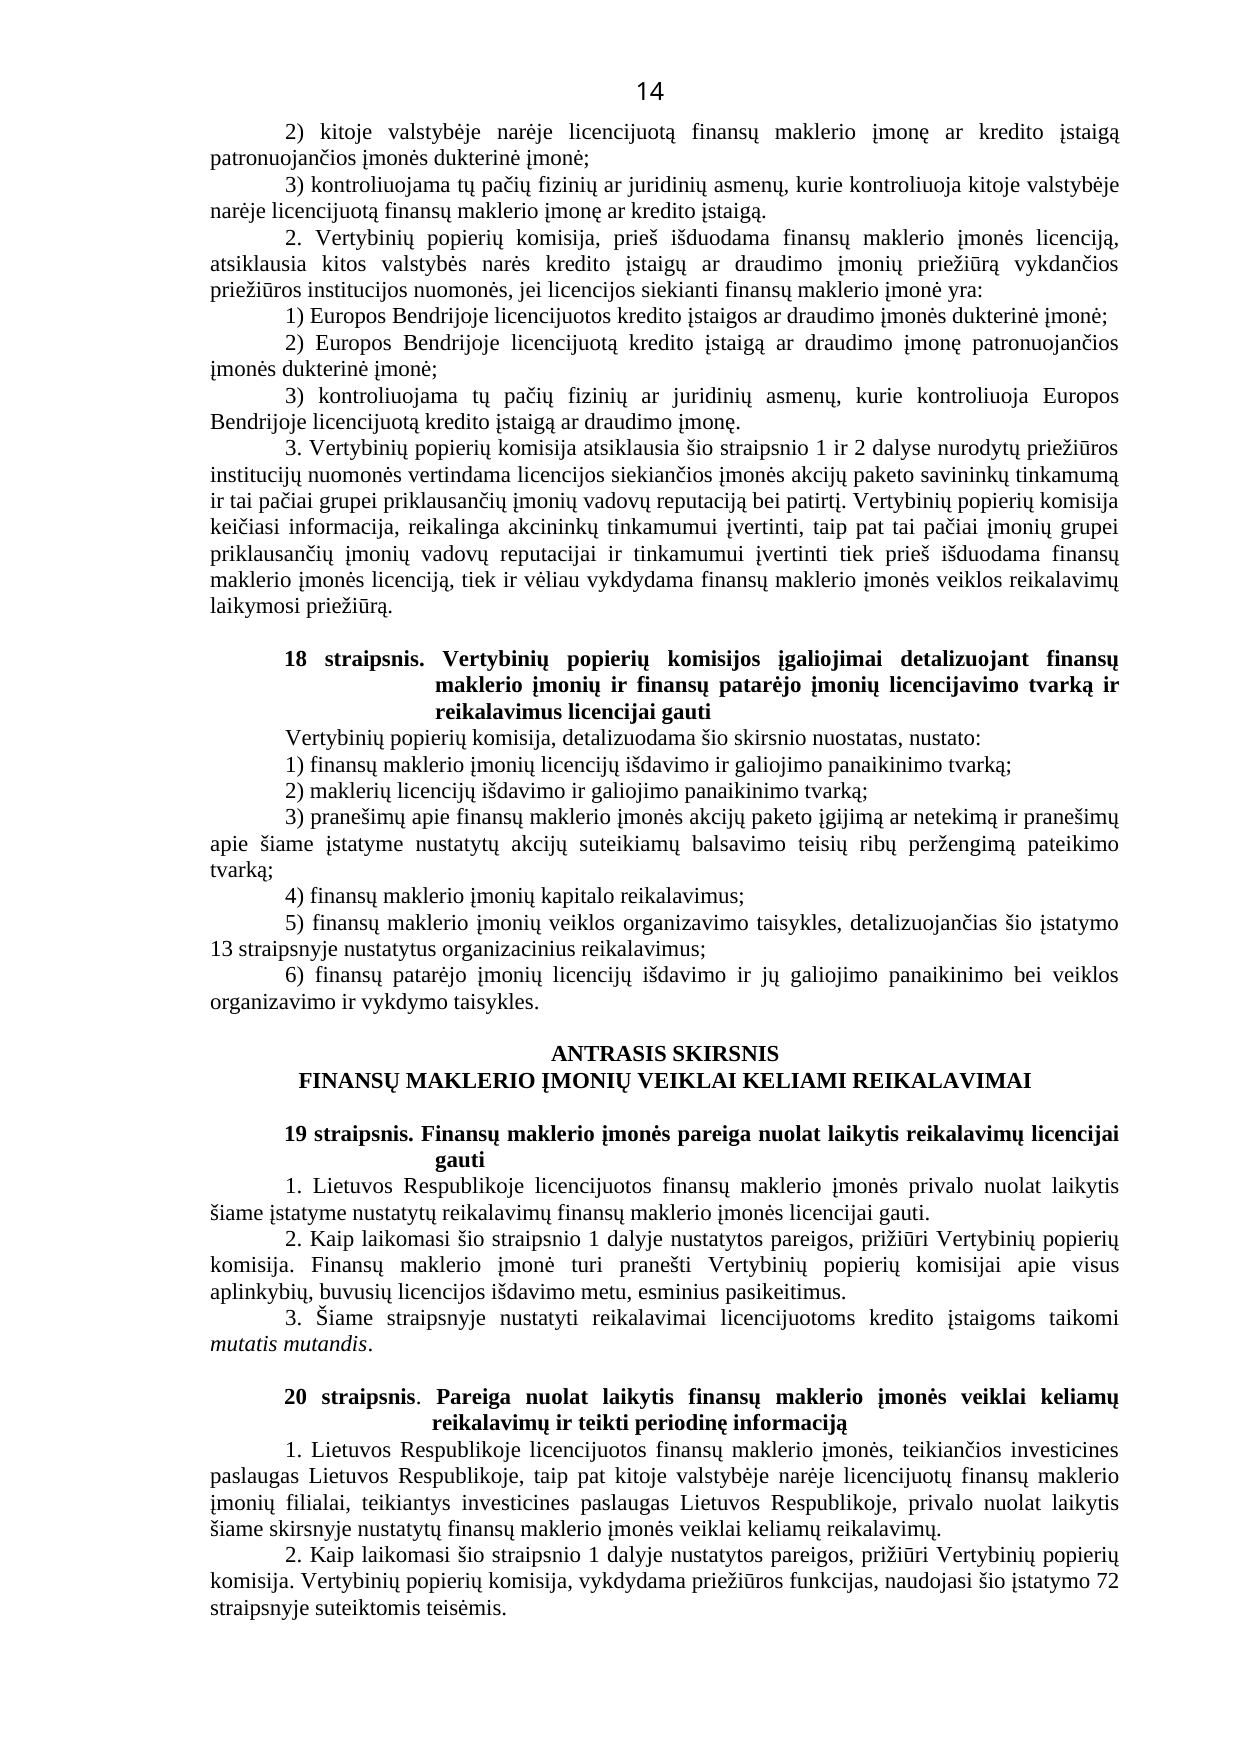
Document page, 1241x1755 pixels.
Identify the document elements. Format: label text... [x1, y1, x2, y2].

text 2. Kaip laikomasi šio straipsnio 1 dalyje nustatytos pareigos, prižiūri Vertybinių popierių komisija. Vertybinių popierių komisija, vykdydama priežiūros funkcijas, naudojasi šio įstatymo 72 straipsnyje suteiktomis teisėmis. [210, 1541, 1120, 1620]
text 2. Kaip laikomasi šio straipsnio 1 dalyje nustatytos pareigos, prižiūri Vertybinių popierių komisija. Finansų maklerio įmonė turi pranešti Vertybinių popierių komisijai apie visus aplinkybių, buvusių licencijos išdavimo metu, esminius pasikeitimus. [210, 1225, 1120, 1304]
text 3) kontroliuojama tų pačių fizinių ar juridinių asmenų, kurie kontroliuoja Europos Bendrijoje licencijuotą kredito įstaigą ar draudimo įmonę. [210, 382, 1120, 434]
text 6) finansų patarėjo įmonių licencijų išdavimo ir jų galiojimo panaikinimo bei veiklos organizavimo ir vykdymo taisykles. [210, 961, 1120, 1014]
text 1) finansų maklerio įmonių licencijų išdavimo ir galiojimo panaikinimo tvarką; [210, 751, 1120, 777]
text 5) finansų maklerio įmonių veiklos organizavimo taisykles, detalizuojančias šio įstatymo 13 straipsnyje nustatytus organizacinius reikalavimus; [210, 909, 1120, 961]
text 3) kontroliuojama tų pačių fizinių ar juridinių asmenų, kurie kontroliuoja kitoje valstybėje narėje licencijuotą finansų maklerio įmonę ar kredito įstaigą. [210, 171, 1120, 223]
text 2) kitoje valstybėje narėje licencijuotą finansų maklerio įmonę ar kredito įstaigą patronuojančios įmonės dukterinė įmonė; [210, 118, 1120, 171]
text 18 straipsnis. Vertybinių popierių komisijos įgaliojimai detalizuojant finansų maklerio įmonių ir finansų patarėjo įmonių licencijavimo tvarką ir reikalavimus licencijai gauti [284, 645, 1120, 724]
text 19 straipsnis. Finansų maklerio įmonės pareiga nuolat laikytis reikalavimų licencijai gauti [284, 1119, 1120, 1172]
text ANTRASIS SKIRSNIS FINANSŲ MAKLERIO ĮMONIŲ VEIKLAI KELIAMI REIKALAVIMAI [210, 1041, 1120, 1093]
text 2) Europos Bendrijoje licencijuotą kredito įstaigą ar draudimo įmonę patronuojančios įmonės dukterinė įmonė; [210, 329, 1120, 382]
text 4) finansų maklerio įmonių kapitalo reikalavimus; [210, 882, 1120, 909]
text 3. Šiame straipsnyje nustatyti reikalavimai licencijuotoms kredito įstaigoms taikomi mutatis mutandis. [210, 1304, 1120, 1357]
text Vertybinių popierių komisija, detalizuodama šio skirsnio nuostatas, nustato: [210, 724, 1120, 751]
text 1. Lietuvos Respublikoje licencijuotos finansų maklerio įmonės privalo nuolat laikytis šiame įstatyme nustatytų reikalavimų finansų maklerio įmonės licencijai gauti. [210, 1172, 1120, 1225]
text 2) maklerių licencijų išdavimo ir galiojimo panaikinimo tvarką; [210, 777, 1120, 803]
text 3) pranešimų apie finansų maklerio įmonės akcijų paketo įgijimą ar netekimą ir pranešimų apie šiame įstatyme nustatytų akcijų suteikiamų balsavimo teisių ribų peržengimą pateikimo tvarką; [210, 803, 1120, 882]
text 20 straipsnis. Pareiga nuolat laikytis finansų maklerio įmonės veiklai keliamų reikalavimų ir teikti periodinę informaciją [284, 1383, 1120, 1436]
text 1. Lietuvos Respublikoje licencijuotos finansų maklerio įmonės, teikiančios investicines paslaugas Lietuvos Respublikoje, taip pat kitoje valstybėje narėje licencijuotų finansų maklerio įmonių filialai, teikiantys investicines paslaugas Lietuvos Respublikoje, privalo nuolat laikytis šiame skirsnyje nustatytų finansų maklerio įmonės veiklai keliamų reikalavimų. [210, 1436, 1120, 1541]
text 2. Vertybinių popierių komisija, prieš išduodama finansų maklerio įmonės licenciją, atsiklausia kitos valstybės narės kredito įstaigų ar draudimo įmonių priežiūrą vykdančios priežiūros institucijos nuomonės, jei licencijos siekianti finansų maklerio įmonė yra: [210, 223, 1120, 303]
text 1) Europos Bendrijoje licencijuotos kredito įstaigos ar draudimo įmonės dukterinė įmonė; [210, 303, 1120, 329]
text 3. Vertybinių popierių komisija atsiklausia šio straipsnio 1 ir 2 dalyse nurodytų priežiūros institucijų nuomonės vertindama licencijos siekiančios įmonės akcijų paketo savininkų tinkamumą ir tai pačiai grupei priklausančių įmonių vadovų reputaciją bei patirtį. Vertybinių popierių komisija keičiasi informacija, reikalinga akcininkų tinkamumui įvertinti, taip pat tai pačiai įmonių grupei priklausančių įmonių vadovų reputacijai ir tinkamumui įvertinti tiek prieš išduodama finansų maklerio įmonės licenciją, tiek ir vėliau vykdydama finansų maklerio įmonės veiklos reikalavimų laikymosi priežiūrą. [210, 434, 1120, 619]
